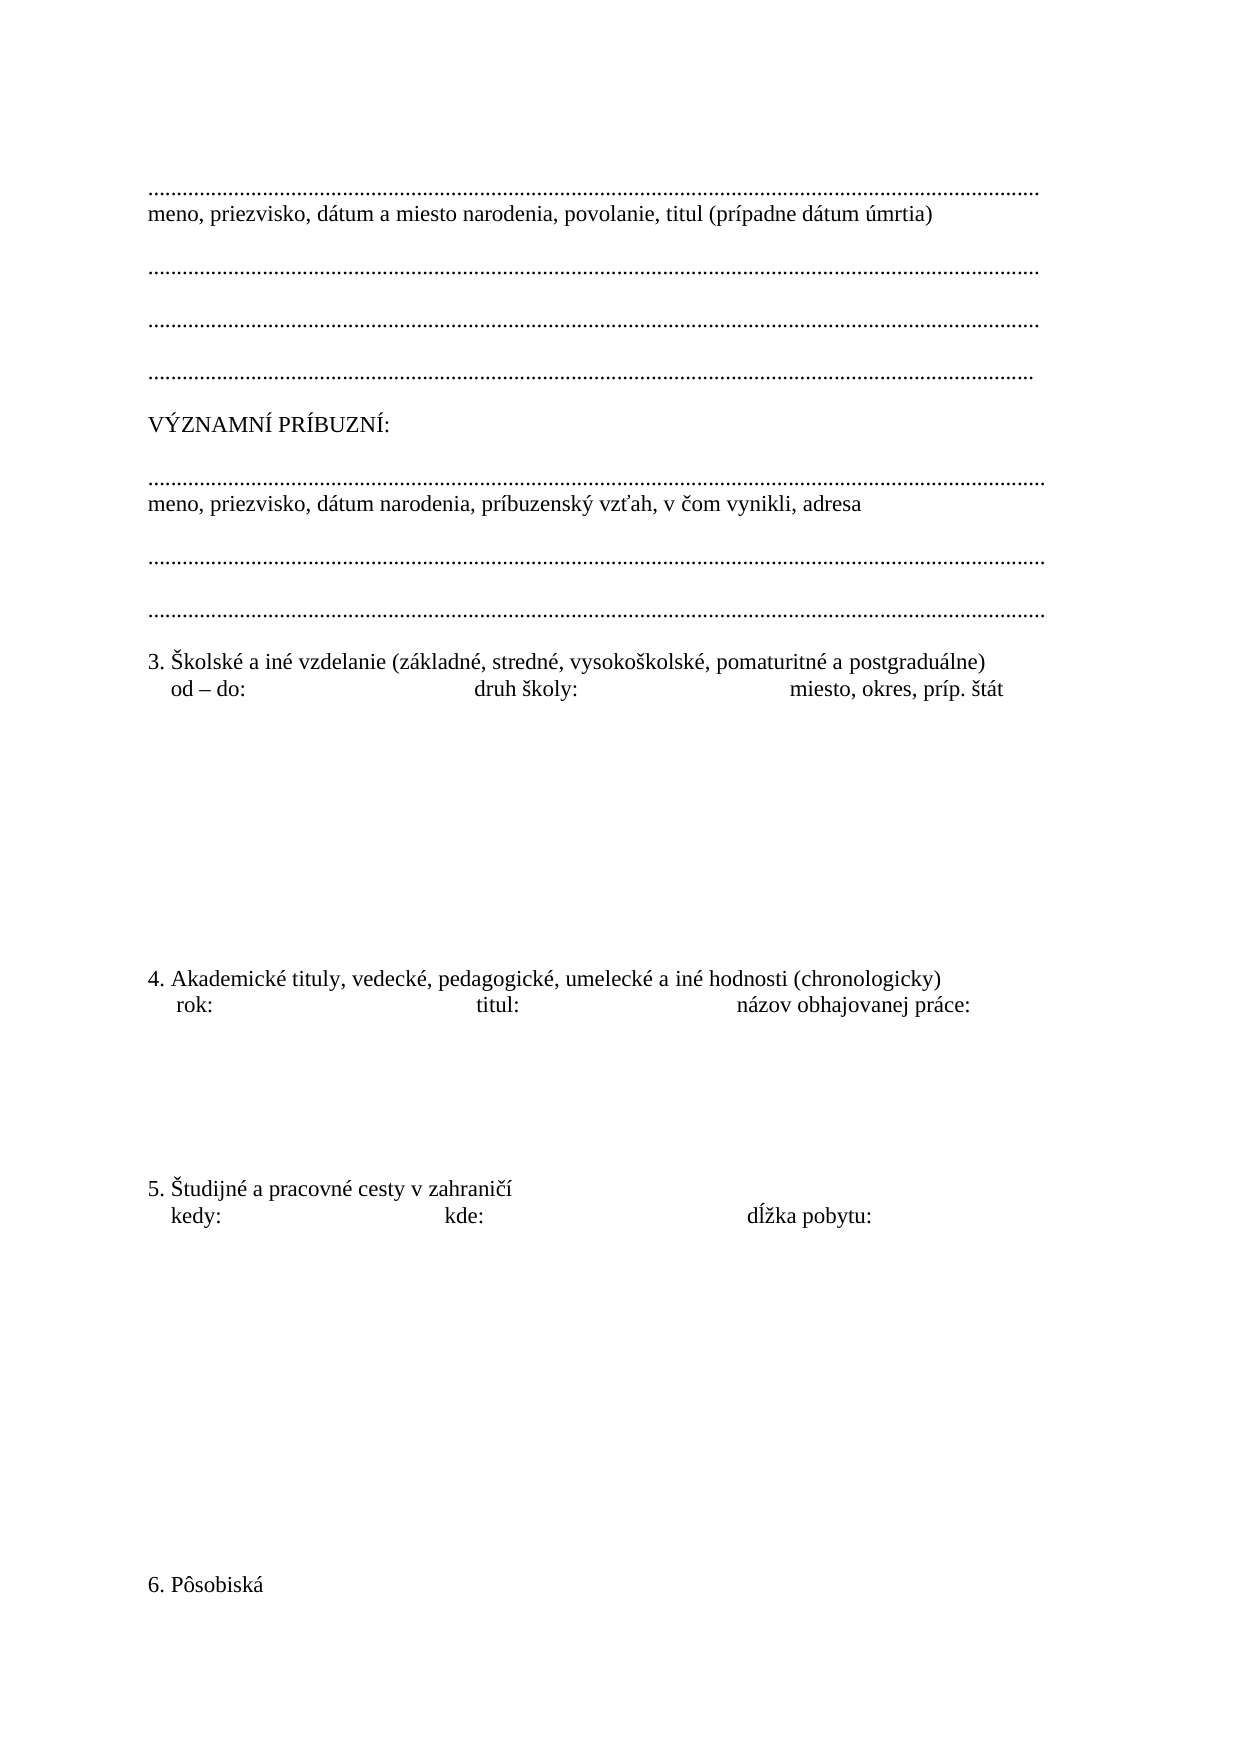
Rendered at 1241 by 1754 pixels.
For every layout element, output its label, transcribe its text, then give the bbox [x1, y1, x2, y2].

text ............................................................................................................................................................ [148, 174, 1092, 200]
text VÝZNAMNÍ PRÍBUZNÍ: [148, 411, 1092, 437]
text ........................................................................................................................................................... [148, 358, 1092, 385]
text ............................................................................................................................................................. [148, 543, 1092, 569]
text 4. Akademické tituly, vedecké, pedagogické, umelecké a iné hodnosti (chronologicky) [148, 964, 1092, 991]
text meno, priezvisko, dátum a miesto narodenia, povolanie, titul (prípadne dátum úmrtia) [148, 200, 1092, 227]
text ............................................................................................................................................................ [148, 306, 1092, 332]
text 5. Študijné a pracovné cesty v zahraničí [148, 1175, 1092, 1202]
text 6. Pôsobiská [148, 1571, 1092, 1597]
text ............................................................................................................................................................ [148, 253, 1092, 279]
text ............................................................................................................................................................. [148, 464, 1092, 490]
text rok: titul: názov obhajovanej práce: [148, 991, 1092, 1017]
text ............................................................................................................................................................. [148, 596, 1092, 622]
text 3. Školské a iné vzdelanie (základné, stredné, vysokoškolské, pomaturitné a postgraduálne) [148, 648, 1092, 675]
text od – do: druh školy: miesto, okres, príp. štát [148, 675, 1092, 701]
text meno, priezvisko, dátum narodenia, príbuzenský vzťah, v čom vynikli, adresa [148, 490, 1092, 517]
text kedy: kde: dĺžka pobytu: [148, 1202, 1092, 1228]
